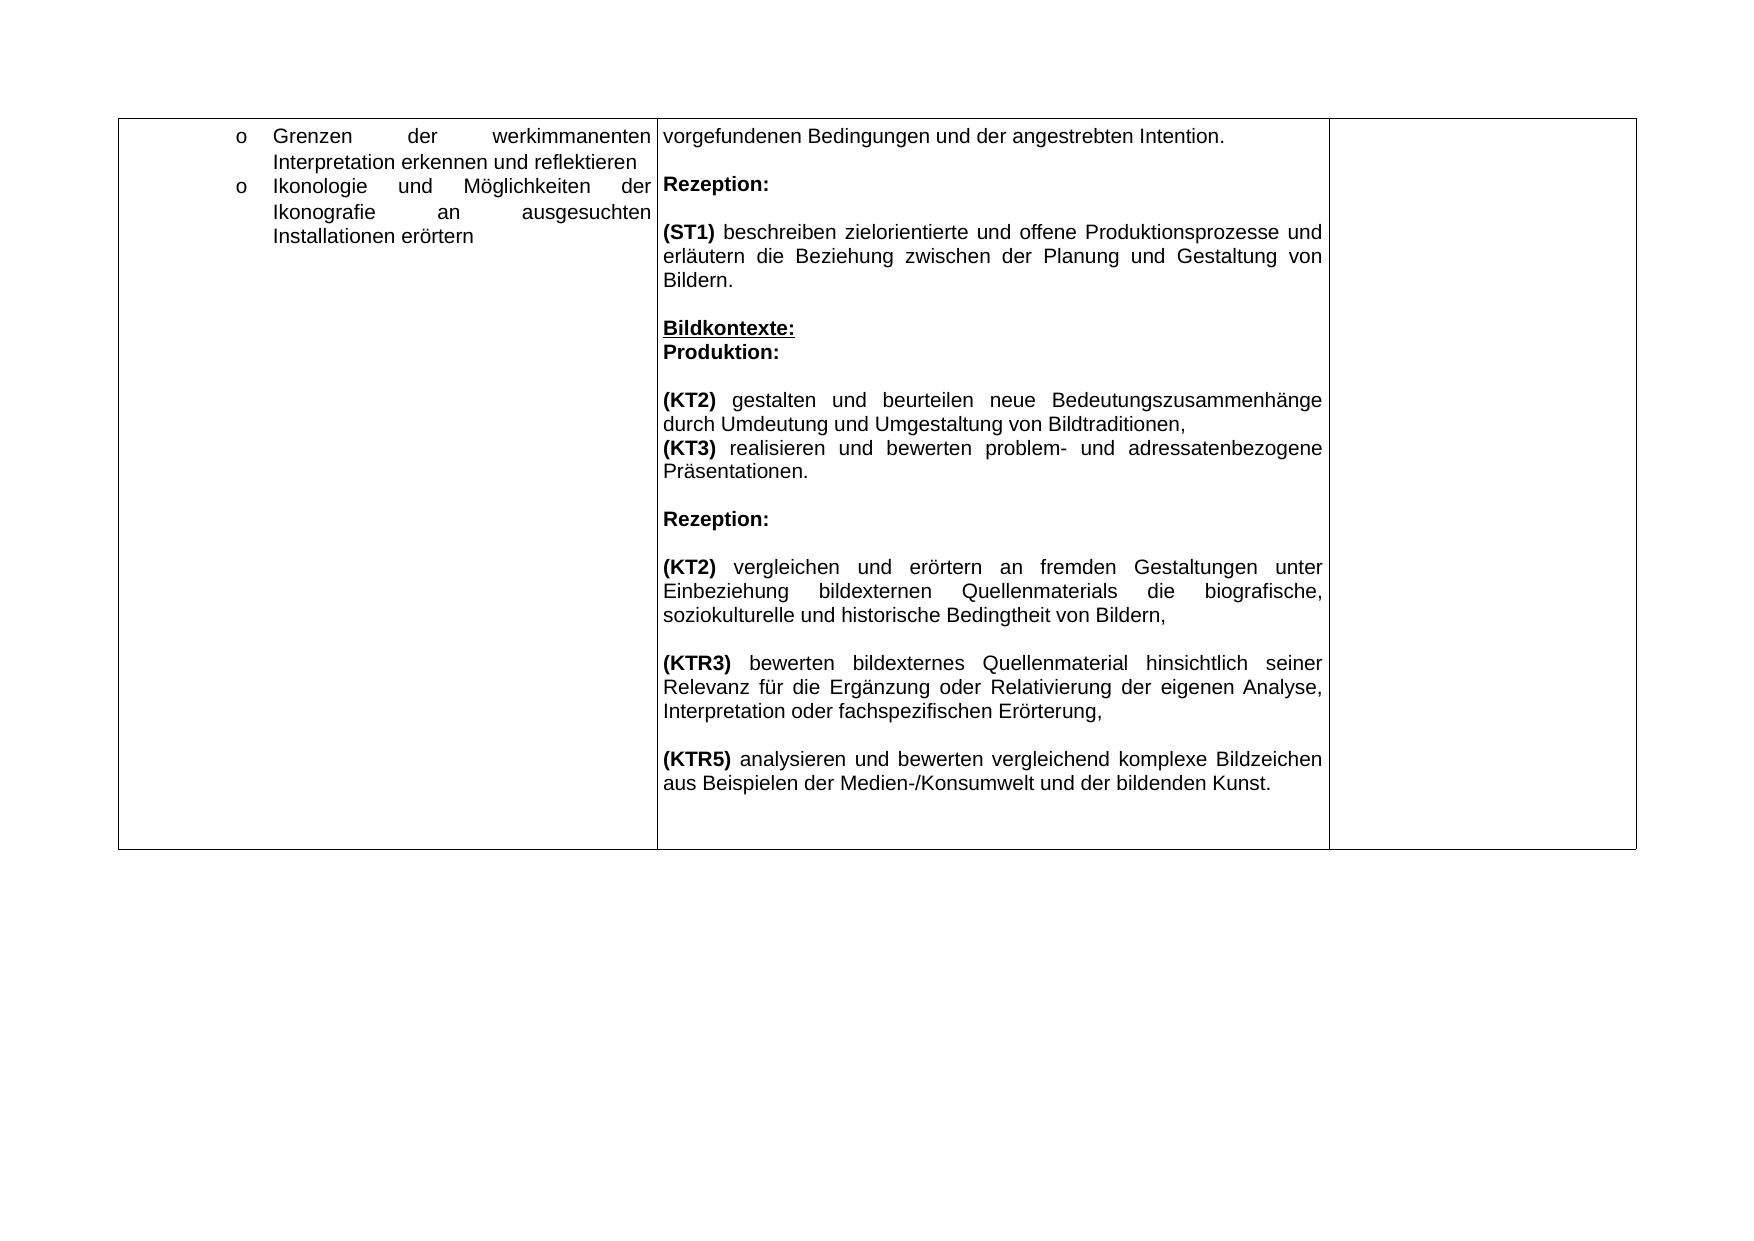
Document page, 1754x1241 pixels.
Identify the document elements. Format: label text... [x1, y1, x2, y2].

table_cell Materialien/Medien Anlegen von Sammlungen persönlicher Gegenstände und Fundgegenstände Unterschiedliche Medien für die Installation bzw. Fotos, Video, Objekte, Lichtquellen Epochen/Künstler - Mehrere Werke von Boltanski: „10 fotografische Porträts von Christian Boltanski“ (1946 bis 1964), „Schattentheater“ (1984), „Altar to Chases High School“ (1988), El Caso (1988), „Personnes“ (2010), „Christian Boltanski – Bewegt“ (2013) - KünstlerInnen, die sich in ihren Werken im Spannungsfeld von Intimität/ Anonymität bewegen und/oder mit dem Aspekt von Kindheit auseinandersetzen: Rebecca Horn („Der Mond, das Kind, der anarchistische Fluss“ Installation, 1992) Sophie Calle (Projekt „Hotel“, Projekt „The Shadow“, Annette Messager („Unter Wind“ Installation; „Motion/Emotion“ Installation) Gregor Schneider („Totes Haus ur“, Venedig 2001) Fachliche Methoden Analyse einer Installation Anwendung der Ikonografie und ikonologische Deutung vergleichende Untersuchung eines Werkkomplexes / eines Künstlers Untersuchung der künstlerischen Arbeitsstrategien Untersuchung der symbolischen und narrativen Mittel Auswertung bildexternen Quellenmaterials (Interviews, Filmdokumente, Zitate, Artikel über das Werk) Untersuchung des Abstraktionsgrades Einbeziehung der jeweiligen biografischen, soziokulturellen und historischen Bedingtheiten Diagnose der Fähigkeiten und Fertigkeiten... Fähigkeit zur künstlerischen Recherche Fähigkeit zur begründeten Wahl des Materials und der Medien Fähigkeit verschiedene Materialien im Raum kompositorisch in Beziehung zu setzen Fähigkeit zur Reflexion über und Erläuterung von gestalterischen Entscheidungen Fähigkeit verschiedene Materialien im Raum kompositorisch in Beziehung zu setzen Fähigkeit das Prinzip Collage im Raum anzuwenden Grenzen der werkimmanenten Interpretation erkennen und reflektieren Ikonologie und Möglichkeiten der Ikonografie an ausgesuchten Installationen erörtern [119, 119, 657, 848]
table_cell Leistungsbewertung/SOMI/Produktion: gestaltungspraktische Planung einer Installation zum Thema „Kindheit“ Entwicklung eines Modells für eine Installation gestaltungspraktische Umsetzung und Präsentation Umsetzung von Gestaltungsabsichten bezüglich des ausgewählten Raumes Skizzen und Studien im Gestaltungsprozess/ als Gestaltungsergebnis im Skizzenbuch, prozessbegleitende Reflexion der Gestaltungsplanung und – entscheidungen mündliche, praktisch-rezeptive und schriftliche Ergebnisse von Rezeptionsprozessen Rezeption: mündliche und praktisch-rezeptive Ergebnisse Interpretation der Installationen und Teilen mithilfe von Interviews, Ausstellungsbesprechungen, Filmen Erörterung einer Installation in Verbindung mit fachwissenschaftlichen Textes Leistungsbewertung Klausur: Aufgabenart III A: Analyse eines Werkes ausgehend von fachlich orientierten Texten in Verbindung mit Bildbeispielen [1330, 119, 1636, 848]
table_cell vorgefundenen Bedingungen und der angestrebten Intention. Rezeption: (ST1) beschreiben zielorientierte und offene Produktionsprozesse und erläutern die Beziehung zwischen der Planung und Gestaltung von Bildern. Bildkontexte: Produktion: (KT2) gestalten und beurteilen neue Bedeutungszusammenhänge durch Umdeutung und Umgestaltung von Bildtraditionen, (KT3) realisieren und bewerten problem- und adressatenbezogene Präsentationen. Rezeption: (KT2) vergleichen und erörtern an fremden Gestaltungen unter Einbeziehung bildexternen Quellenmaterials die biografische, soziokulturelle und historische Bedingtheit von Bildern, (KTR3) bewerten bildexternes Quellenmaterial hinsichtlich seiner Relevanz für die Ergänzung oder Relativierung der eigenen Analyse, Interpretation oder fachspezifischen Erörterung, (KTR5) analysieren und bewerten vergleichend komplexe Bildzeichen aus Beispielen der Medien-/Konsumwelt und der bildenden Kunst. [658, 119, 1329, 848]
